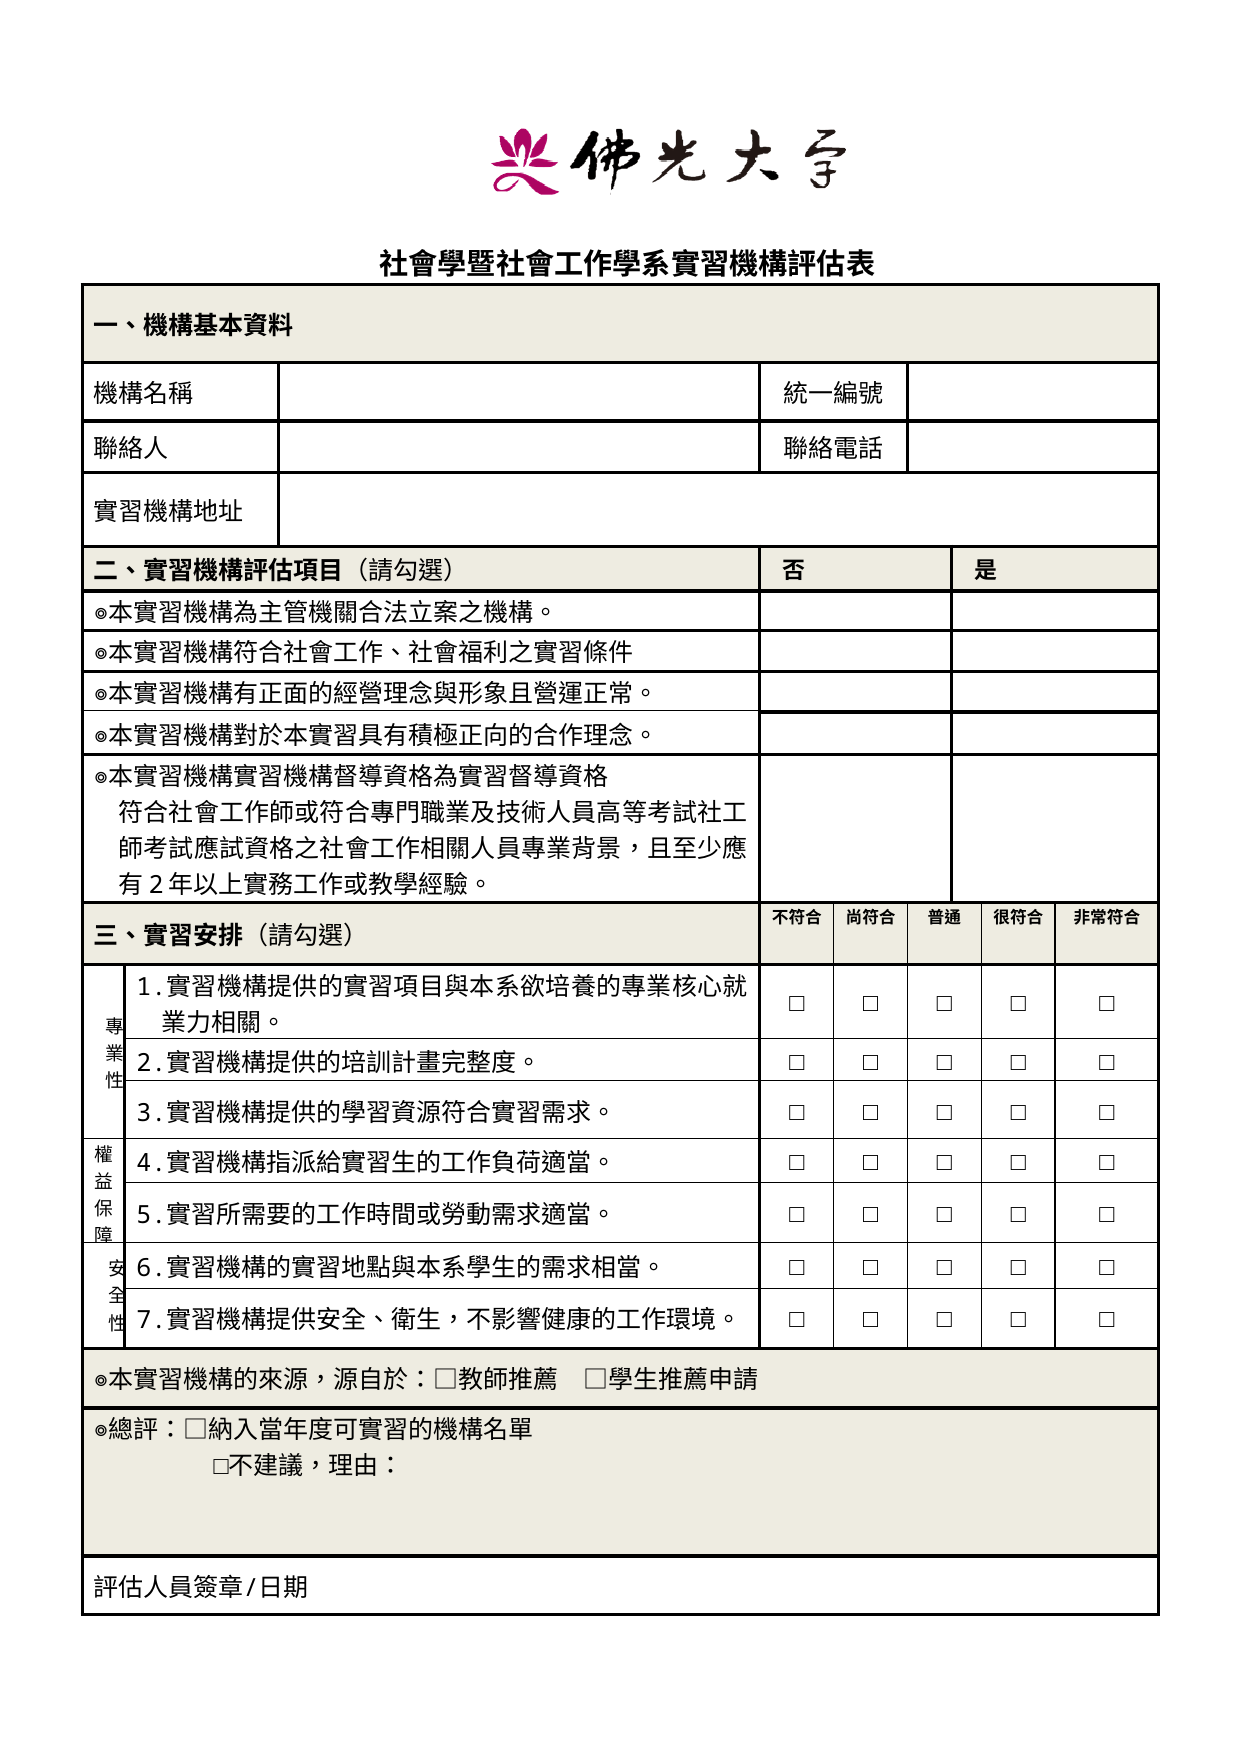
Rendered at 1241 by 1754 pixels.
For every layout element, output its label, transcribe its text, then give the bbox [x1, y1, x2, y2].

table_cell 5.實習所需要的工作時間或勞動需求適當。 [126, 1183, 758, 1242]
table_cell [953, 632, 1157, 670]
table_cell □ [908, 1289, 981, 1347]
table_cell □ [834, 1039, 907, 1080]
table_cell 二、實習機構評估項目（請勾選） [84, 548, 758, 589]
table_cell [280, 364, 758, 419]
table_cell ◎本實習機構為主管機關合法立案之機構。 [84, 593, 758, 629]
table_cell 聯絡電話 [761, 423, 906, 471]
table_cell □ [1056, 1139, 1157, 1182]
text 社會學暨社會工作學系實習機構評估表 [130, 241, 1124, 283]
table_cell 安全性 [84, 1243, 123, 1347]
table_cell □ [834, 1289, 907, 1347]
table_cell [953, 593, 1157, 629]
table_cell 很符合 [982, 904, 1054, 963]
table_cell □ [1056, 1039, 1157, 1080]
table_cell □ [834, 1243, 907, 1287]
table_cell [761, 756, 950, 901]
table_cell 尚符合 [834, 904, 907, 963]
table_cell [953, 714, 1157, 753]
table_cell [280, 423, 758, 471]
table_cell □ [1056, 1081, 1157, 1138]
table_cell □ [982, 1243, 1054, 1287]
table_cell ◎總評：□納入當年度可實習的機構名單 □不建議，理由： [84, 1410, 1157, 1554]
table_cell [761, 593, 950, 629]
table_cell □ [982, 966, 1054, 1037]
table_cell ◎本實習機構實習機構督導資格為實習督導資格 符合社會工作師或符合專門職業及技術人員高等考試社工師考試應試資格之社會工作相關人員專業背景，且至少應有2年以上實務工作或教學經驗。 [84, 756, 758, 901]
table_cell 3.實習機構提供的學習資源符合實習需求。 [126, 1081, 758, 1138]
table_cell □ [908, 1039, 981, 1080]
table_cell ◎本實習機構的來源，源自於：□教師推薦 □學生推薦申請 [84, 1350, 1157, 1406]
table_cell ◎本實習機構對於本實習具有積極正向的合作理念。 [84, 711, 758, 753]
table_cell □ [761, 1243, 833, 1287]
table_cell □ [761, 1289, 833, 1347]
table_cell 是 [953, 548, 1157, 589]
table_cell □ [908, 1183, 981, 1242]
table_header 一、機構基本資料 [84, 286, 1157, 361]
table_cell ◎本實習機構有正面的經營理念與形象且營運正常。 [84, 673, 758, 710]
table_cell 聯絡人 [84, 423, 277, 471]
table_cell 普通 [908, 904, 981, 963]
table_cell [953, 673, 1157, 710]
table_cell 統一編號 [761, 364, 906, 419]
table_cell 權益保障 [84, 1139, 123, 1242]
table_cell 2.實習機構提供的培訓計畫完整度。 [126, 1039, 758, 1080]
table_cell □ [982, 1139, 1054, 1182]
table_cell 不符合 [761, 904, 833, 963]
table_cell [909, 364, 1157, 419]
table_cell □ [1056, 1289, 1157, 1347]
table_cell 機構名稱 [84, 364, 277, 419]
table_cell □ [761, 1081, 833, 1138]
table_cell □ [761, 1183, 833, 1242]
table_cell □ [1056, 1183, 1157, 1242]
table_cell 4.實習機構指派給實習生的工作負荷適當。 [126, 1139, 758, 1182]
table_cell 6.實習機構的實習地點與本系學生的需求相當。 [126, 1243, 758, 1287]
table_cell □ [982, 1183, 1054, 1242]
table_cell □ [761, 1039, 833, 1080]
table_cell □ [1056, 1243, 1157, 1287]
table_cell [953, 756, 1157, 901]
table_cell [761, 673, 950, 710]
table_cell □ [908, 966, 981, 1037]
table_cell □ [834, 1139, 907, 1182]
table_cell 實習機構地址 [84, 474, 277, 544]
table_cell 1.實習機構提供的實習項目與本系欲培養的專業核心就業力相關。 [126, 966, 758, 1037]
table_cell [761, 714, 950, 753]
table_cell □ [982, 1039, 1054, 1080]
table_cell □ [834, 1183, 907, 1242]
table_cell 三、實習安排（請勾選） [84, 904, 758, 963]
table_cell □ [1056, 966, 1157, 1037]
table_cell 非常符合 [1056, 904, 1157, 963]
table_cell 評估人員簽章/日期 [84, 1558, 1157, 1613]
table_cell 否 [761, 548, 950, 589]
table_cell [909, 423, 1157, 471]
table_cell □ [982, 1289, 1054, 1347]
table_cell [761, 632, 950, 670]
table_cell □ [834, 1081, 907, 1138]
table_cell ◎本實習機構符合社會工作、社會福利之實習條件 [84, 632, 758, 670]
table_cell □ [982, 1081, 1054, 1138]
table_cell □ [908, 1243, 981, 1287]
table_cell □ [761, 1139, 833, 1182]
table_cell □ [761, 966, 833, 1037]
table_cell 專業性 [84, 966, 123, 1138]
table_cell □ [908, 1139, 981, 1182]
table_cell □ [834, 966, 907, 1037]
table_cell 7.實習機構提供安全、衛生，不影響健康的工作環境。 [126, 1289, 758, 1347]
table_cell [280, 474, 1157, 544]
table_cell □ [908, 1081, 981, 1138]
